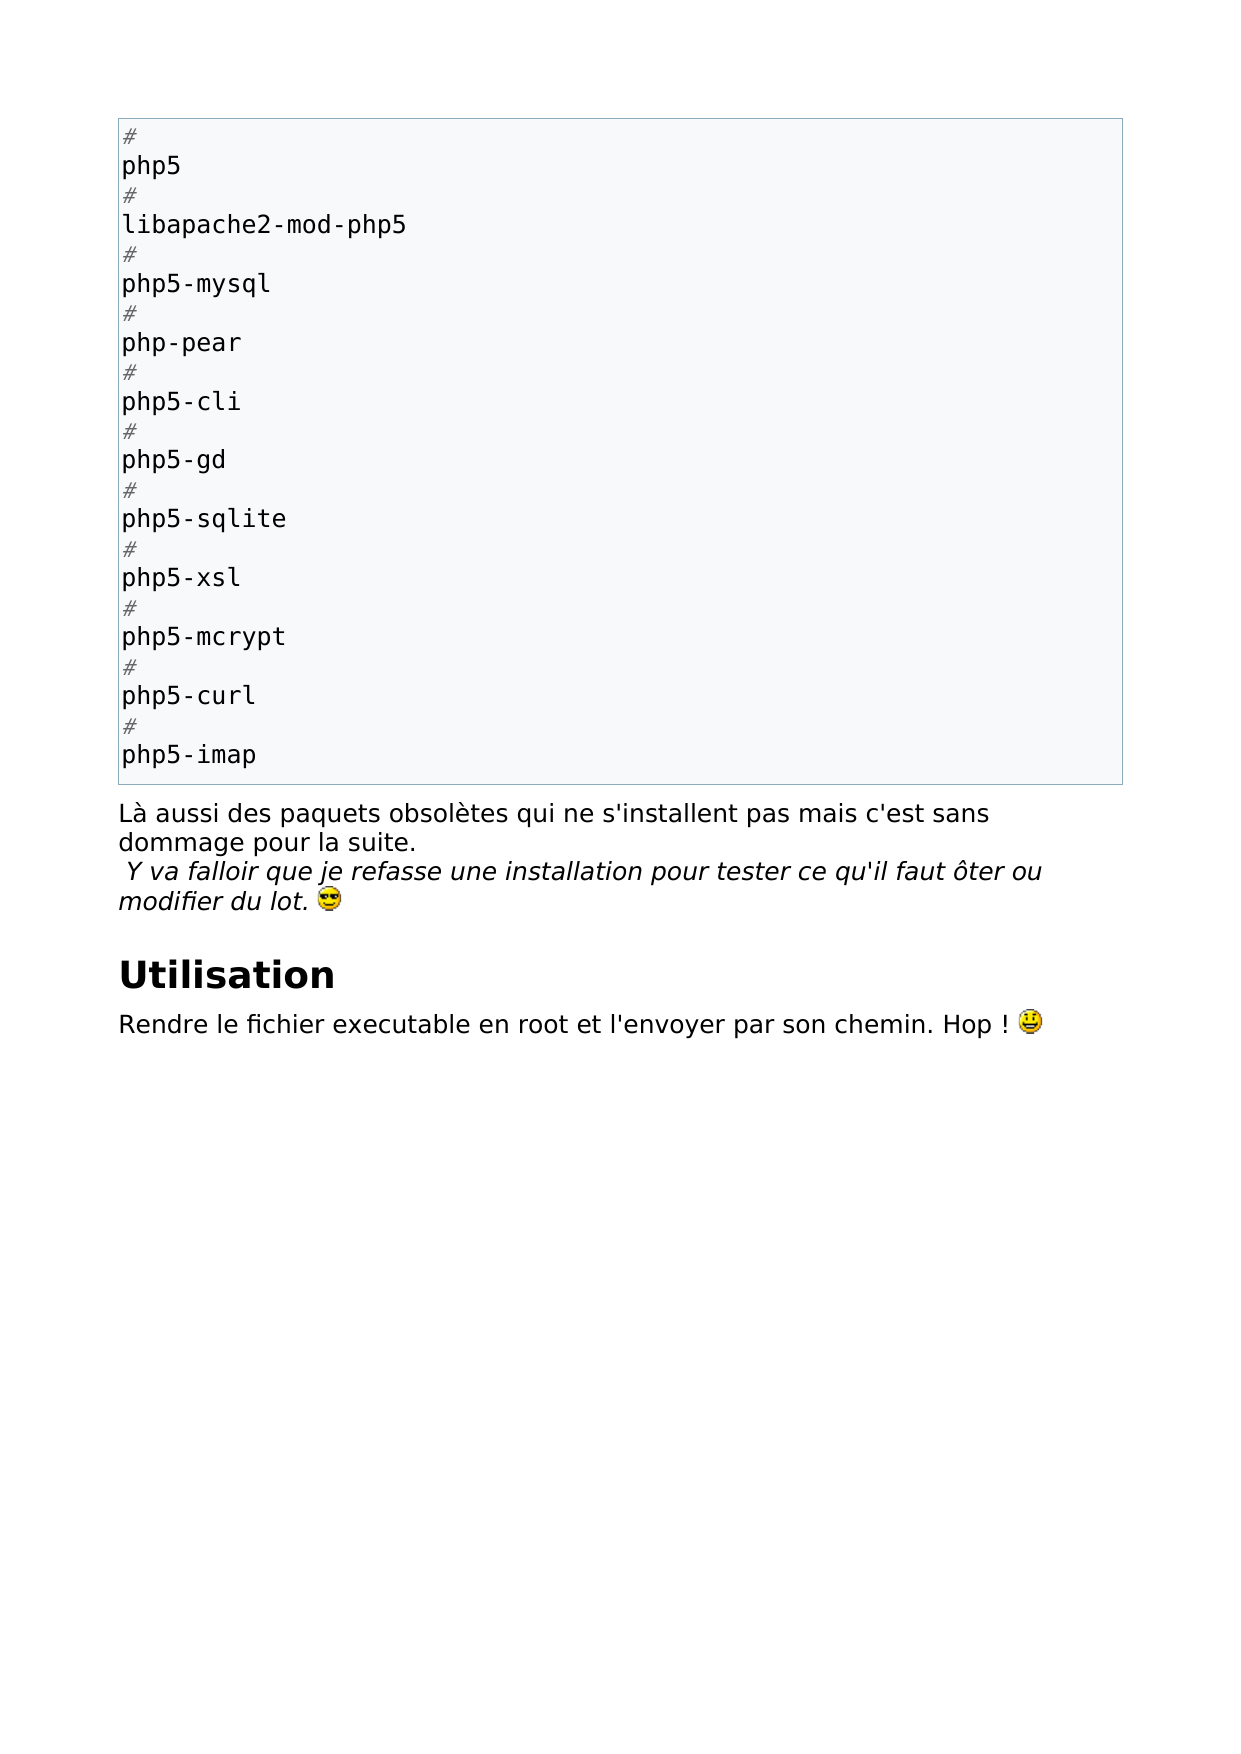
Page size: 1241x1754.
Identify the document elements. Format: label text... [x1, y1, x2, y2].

picture [317, 886, 342, 911]
text Là aussi des paquets obsolètes qui ne s'installent pas mais c'est sans dommage pour la suite. Y va falloir que je refasse une installation pour tester ce qu'il faut ôter ou modifier du lot. [118, 799, 1122, 916]
table_header # php5 # libapache2-mod-php5 # php5-mysql # php-pear # php5-cli # php5-gd # php5-sqlite # php5-xsl # php5-mcrypt # php5-curl # php5-imap [119, 119, 1122, 784]
picture [1018, 1009, 1043, 1034]
subtitle Utilisation [118, 954, 1122, 997]
text Rendre le fichier executable en root et l'envoyer par son chemin. Hop ! [118, 1010, 1122, 1039]
